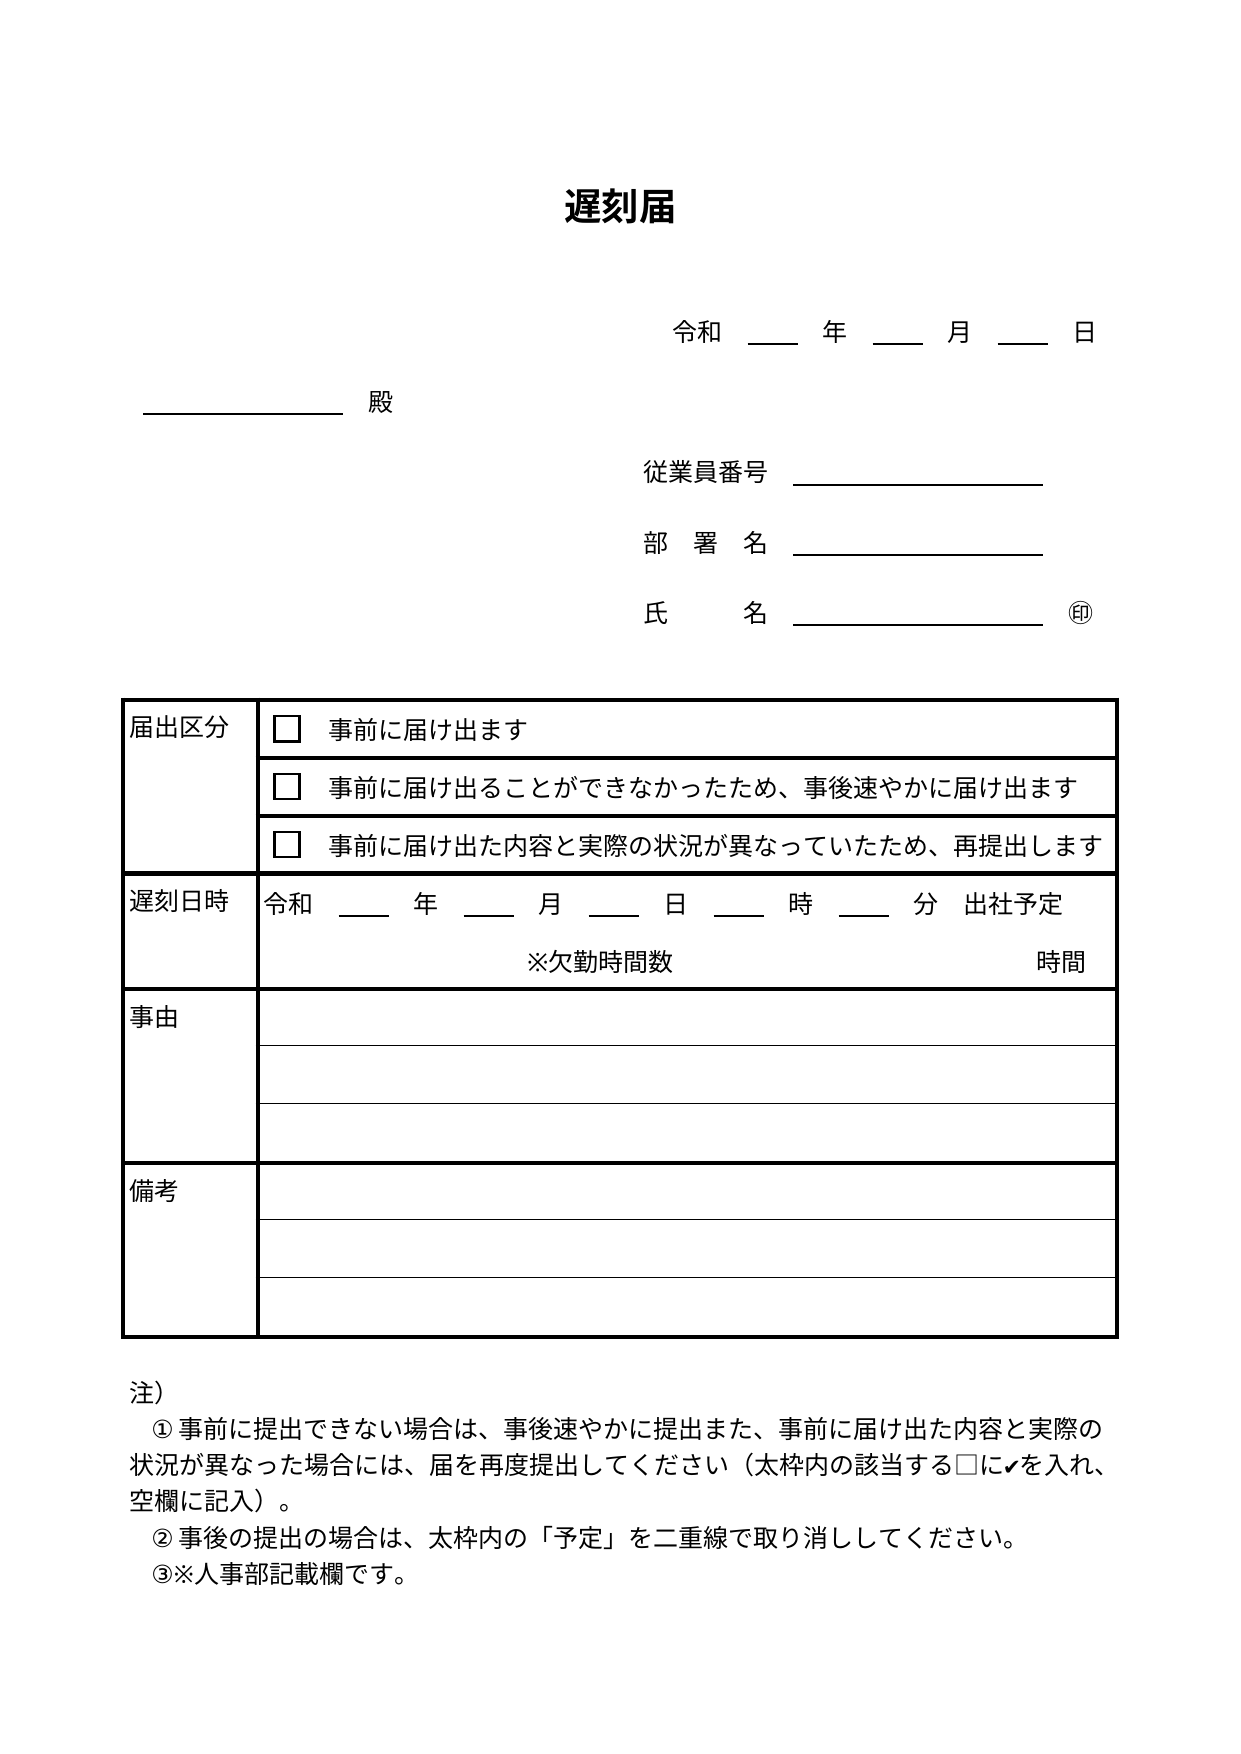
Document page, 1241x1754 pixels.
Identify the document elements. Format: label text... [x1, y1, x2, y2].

text 殿 [118, 382, 1122, 419]
table_cell [260, 1220, 1115, 1277]
text 部 署 名 [118, 523, 1122, 559]
text ③※人事部記載欄です。 [129, 1554, 1111, 1591]
table_cell 備考 [125, 1165, 256, 1335]
text 従業員番号 [118, 453, 1122, 489]
table_header 事前に届け出ます [323, 702, 1115, 756]
table_cell [260, 1104, 1115, 1161]
table_cell [260, 818, 322, 871]
table_cell 事由 [125, 991, 256, 1161]
table_header [260, 702, 322, 756]
table_header 届出区分 [125, 702, 256, 871]
table_cell [260, 1165, 1115, 1219]
table_cell [260, 991, 1115, 1045]
table_cell [260, 929, 521, 987]
table_cell [260, 1278, 1115, 1335]
text 注） [129, 1373, 1111, 1409]
table_cell 令和 年 月 日 時 分 出社予定 [260, 876, 1115, 929]
table_cell 事前に届け出た内容と実際の状況が異なっていたため、再提出します [323, 818, 1115, 871]
text 令和 年 月 日 [118, 312, 1122, 348]
table_cell [260, 760, 322, 813]
table_cell 遅刻日時 [125, 876, 256, 987]
table_cell 事前に届け出ることができなかったため、事後速やかに届け出ます [323, 760, 1115, 813]
table_cell ※欠勤時間数 [521, 929, 785, 987]
table_cell [260, 1046, 1115, 1103]
text ①事前に提出できない場合は、事後速やかに提出また、事前に届け出た内容と実際の状況が異なった場合には、届を再度提出してください（太枠内の該当する□に✔を入れ、空欄に記入）。 [129, 1409, 1111, 1518]
text ②事後の提出の場合は、太枠内の「予定」を二重線で取り消ししてください。 [129, 1518, 1111, 1554]
table_cell 時間 [785, 929, 1115, 987]
title 遅刻届 [118, 177, 1122, 231]
text 氏 名 ㊞ [118, 593, 1122, 629]
